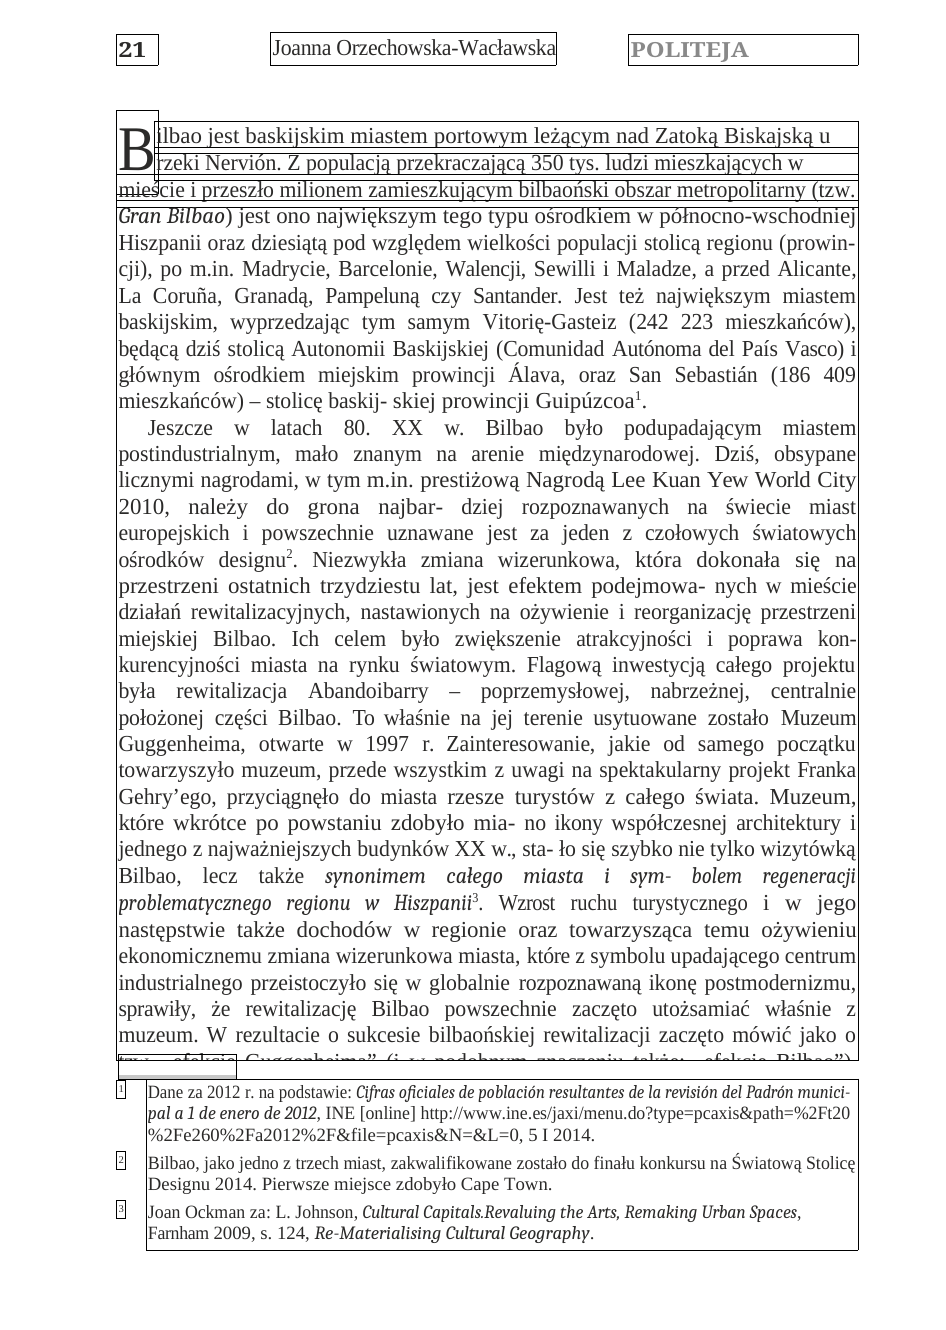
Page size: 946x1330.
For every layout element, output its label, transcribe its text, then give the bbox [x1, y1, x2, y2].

text 3 [118, 1203, 125, 1214]
text mieście i przeszło milionem zamieszkującym bilbaoński obszar metropolitarny (tzw. [118, 176, 858, 200]
text 1 [118, 1082, 125, 1094]
text Gran Bilbao) jest ono największym tego typu ośrodkiem w północno-wschodniej Hiszpanii oraz dziesiątą pod względem wielkości populacji stolicą regionu (prowin- cji), po m.in. Madrycie, Barcelonie, Walencji, Sewilli i Maladze, a przed Alicante, La Coruña, Granadą, Pampeluną czy Santander. Jest też największym miastem baskijskim, wyprzedzając tym samym Vitorię-Gasteiz (242 223 mieszkańców), będącą dziś stolicą Autonomii Baskijskiej (Comunidad Autónoma del País Vasco) i głównym ośrodkiem miejskim prowincji Álava, oraz San Sebastián (186 409 mieszkańców) – stolicę baskij- skiej prowincji Guipúzcoa1. [118, 202, 857, 414]
text 210 [118, 35, 158, 65]
text ilbao jest baskijskim miastem portowym leżącym nad Zatoką Biskajską u ujścia [156, 122, 858, 147]
text Joan Ockman za: L. Johnson, Cultural Capitals.Revaluing the Arts, Remaking Urban Spaces, Farnham 2009, s. 124, Re-Materialising Cultural Geography. [148, 1201, 857, 1244]
text Dane za 2012 r. na podstawie: Cifras oficiales de población resultantes de la revisión del Padrón munici- pal a 1 de enero de 2012, INE [online] http://www.ine.es/jaxi/menu.do?type=pcaxis&path=%2Ft20 [148, 1081, 858, 1124]
text B [118, 111, 158, 174]
text rzeki Nervión. Z populacją przekraczającą 350 tys. ludzi mieszkających w samym [156, 149, 858, 174]
text Joanna Orzechowska-Wacławska [272, 34, 556, 60]
text POLITEJA 1(27)/2014 [630, 35, 858, 65]
text %2Fe260%2Fa2012%2F&file=pcaxis&N=&L=0, 5 I 2014. [148, 1124, 858, 1146]
text Jeszcze w latach 80. XX w. Bilbao było podupadającym miastem postindustrialnym, mało znanym na arenie międzynarodowej. Dziś, obsypane licznymi nagrodami, w tym m.in. prestiżową Nagrodą Lee Kuan Yew World City 2010, należy do grona najbar- dziej rozpoznawanych na świecie miast europejskich i powszechnie uznawane jest za jeden z czołowych światowych ośrodków designu2. Niezwykła zmiana wizerunkowa, która dokonała się na przestrzeni ostatnich trzydziestu lat, jest efektem podejmowa- nych w mieście działań rewitalizacyjnych, nastawionych na ożywienie i reorganizację przestrzeni miejskiej Bilbao. Ich celem było zwiększenie atrakcyjności i poprawa kon- kurencyjności miasta na rynku światowym. Flagową inwestycją całego projektu była rewitalizacja Abandoibarry – poprzemysłowej, nabrzeżnej, centralnie położonej części Bilbao. To właśnie na jej terenie usytuowane zostało Muzeum Guggenheima, otwarte w 1997 r. Zainteresowanie, jakie od samego początku towarzyszyło muzeum, przede wszystkim z uwagi na spektakularny projekt Franka Gehry’ego, przyciągnęło do miasta rzesze turystów z całego świata. Muzeum, które wkrótce po powstaniu zdobyło mia- no ikony współczesnej architektury i jednego z najważniejszych budynków XX w., sta- ło się szybko nie tylko wizytówką Bilbao, lecz także synonimem całego miasta i sym- bolem regeneracji problematycznego regionu w Hiszpanii3. Wzrost ruchu turystycznego i w jego następstwie także dochodów w regionie oraz towarzysząca temu ożywieniu ekonomicznemu zmiana wizerunkowa miasta, które z symbolu upadającego centrum industrialnego przeistoczyło się w globalnie rozpoznawaną ikonę postmodernizmu, sprawiły, że rewitalizację Bilbao powszechnie zaczęto utożsamiać właśnie z muzeum. W rezultacie o sukcesie bilbaońskiej rewitalizacji zaczęto mówić jako o tzw. „efekcie Guggenheima” (i w podobnym znaczeniu także: „efekcie Bilbao”), podkreślając tym sa- mym rolę inwestycji w kulturę w procesie przywracania przestrzeni miejskiej do życia. [118, 414, 857, 1060]
text 2 [118, 1153, 125, 1165]
text Bilbao, jako jedno z trzech miast, zakwalifikowane zostało do finału konkursu na Światową Stolicę Designu 2014. Pierwsze miejsce zdobyło Cape Town. [148, 1152, 858, 1195]
